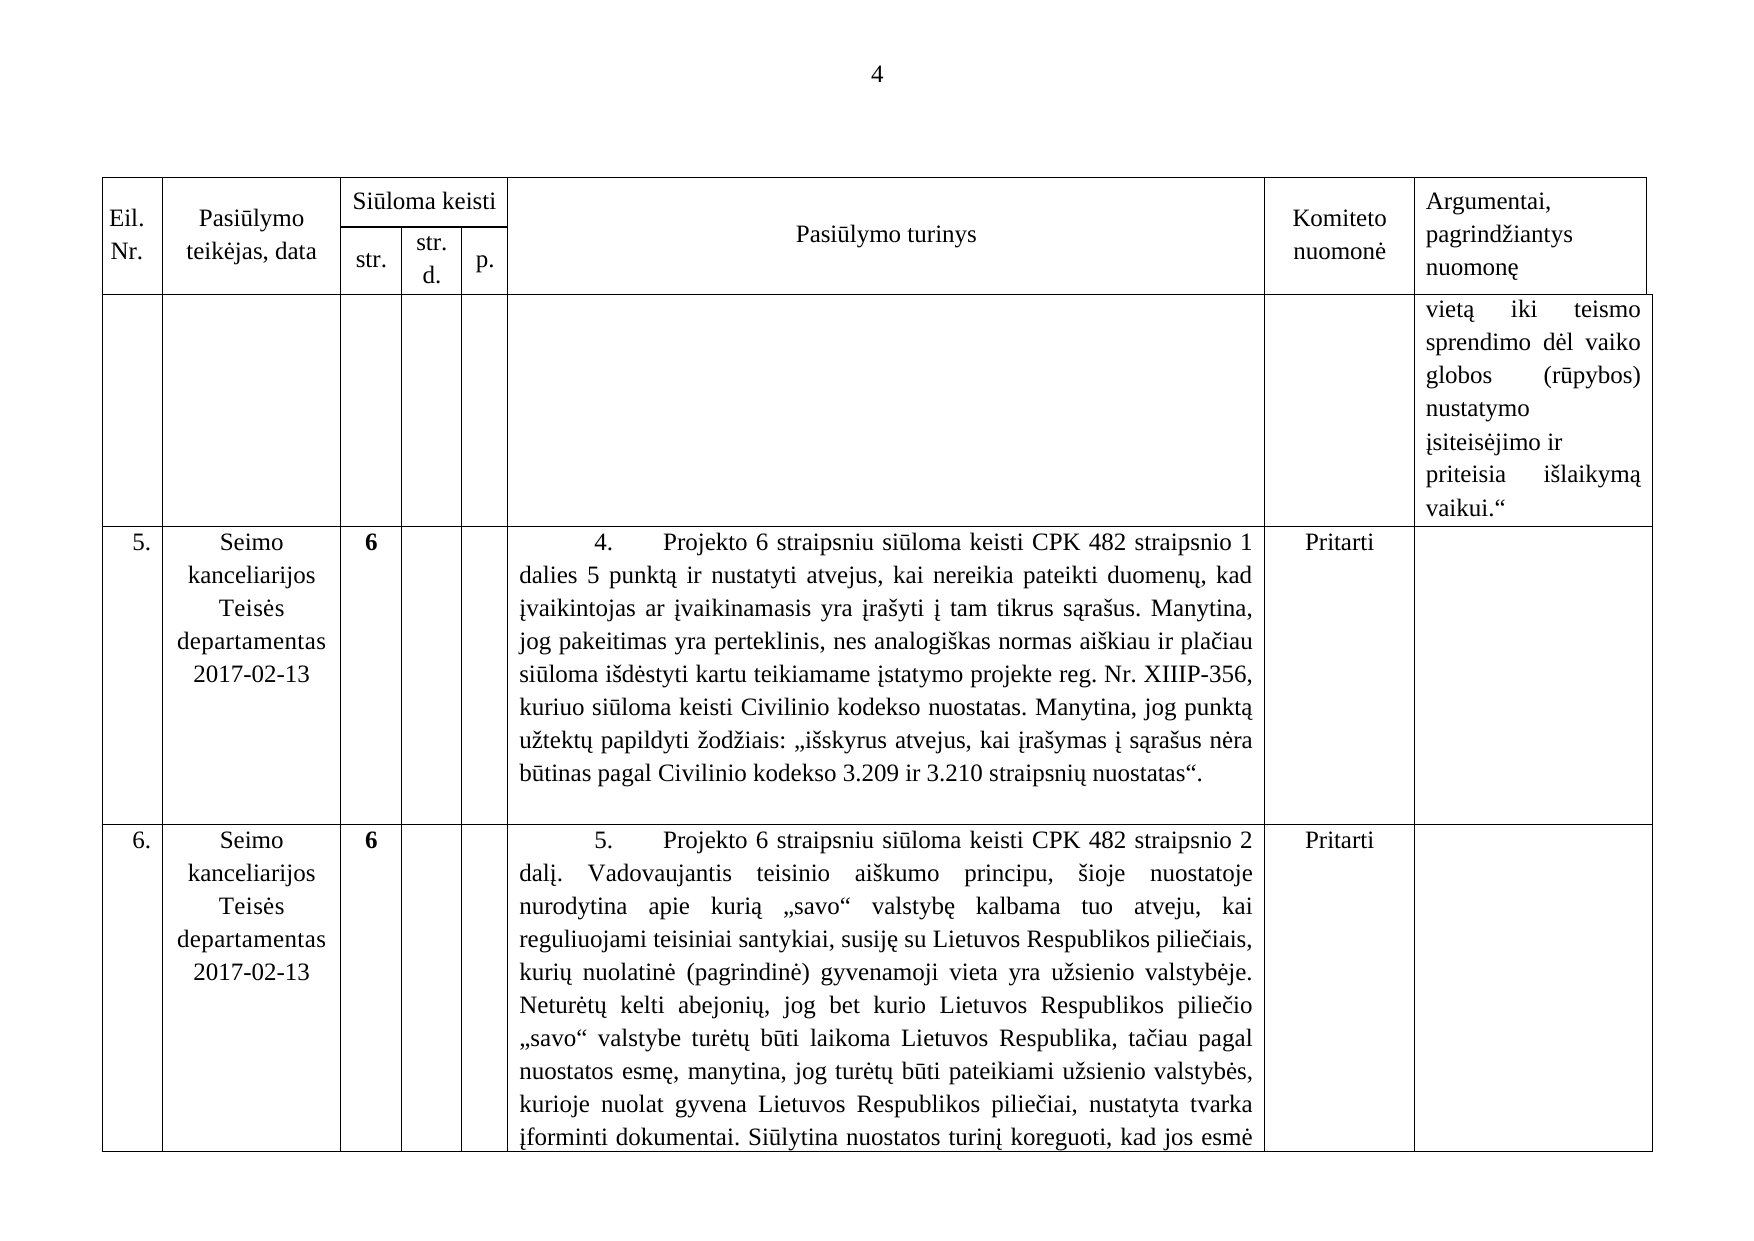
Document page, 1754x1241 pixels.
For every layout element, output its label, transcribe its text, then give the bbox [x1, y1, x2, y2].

table_cell [402, 825, 461, 1151]
table_cell 4. Projekto 6 straipsniu siūloma keisti CPK 482 straipsnio 1 dalies 5 punktą ir nustatyti atvejus, kai nereikia pateikti duomenų, kad įvaikintojas ar įvaikinamasis yra įrašyti į tam tikrus sąrašus. Manytina, jog pakeitimas yra perteklinis, nes analogiškas normas aiškiau ir plačiau siūloma išdėstyti kartu teikiamame įstatymo projekte reg. Nr. XIIIP-356, kuriuo siūloma keisti Civilinio kodekso nuostatas. Manytina, jog punktą užtektų papildyti žodžiais: „išskyrus atvejus, kai įrašymas į sąrašus nėra būtinas pagal Civilinio kodekso 3.209 ir 3.210 straipsnių nuostatas“. [508, 527, 1264, 824]
table_cell [1415, 527, 1652, 824]
table_cell Pritarti [1265, 527, 1414, 824]
table_header Siūloma keisti [341, 178, 507, 226]
table_cell [1647, 226, 1652, 293]
table_cell 5. Projekto 6 straipsniu siūloma keisti CPK 482 straipsnio 2 dalį. Vadovaujantis teisinio aiškumo principu, šioje nuostatoje nurodytina apie kurią „savo“ valstybę kalbama tuo atveju, kai reguliuojami teisiniai santykiai, susiję su Lietuvos Respublikos piliečiais, kurių nuolatinė (pagrindinė) gyvenamoji vieta yra užsienio valstybėje. Neturėtų kelti abejonių, jog bet kurio Lietuvos Respublikos piliečio „savo“ valstybe turėtų būti laikoma Lietuvos Respublika, tačiau pagal nuostatos esmę, manytina, jog turėtų būti pateikiami užsienio valstybės, kurioje nuolat gyvena Lietuvos Respublikos piliečiai, nustatyta tvarka įforminti dokumentai. Siūlytina nuostatos turinį koreguoti, kad jos esmė [508, 825, 1264, 1151]
table_cell [402, 527, 461, 824]
table_cell [103, 295, 162, 526]
table_cell [462, 527, 507, 824]
table_cell str. [341, 228, 401, 293]
table_cell Pritarti [1265, 825, 1414, 1151]
table_header [1647, 177, 1652, 226]
table_header Komiteto nuomonė [1265, 178, 1414, 293]
table_cell [103, 825, 162, 1151]
table_cell str. d. [402, 228, 461, 293]
table_cell [1265, 295, 1414, 526]
table_cell [402, 295, 461, 526]
table_cell Seimo kanceliarijos Teisės departamentas 2017-02-13 [163, 527, 340, 824]
table_cell [462, 825, 507, 1151]
table_cell [1415, 825, 1652, 1151]
table_cell [462, 295, 507, 526]
table_cell 6 [341, 527, 401, 824]
table_cell [163, 295, 340, 526]
table_cell vietą iki teismo sprendimo dėl vaiko globos (rūpybos) nustatymo įsiteisėjimo ir priteisia išlaikymą vaikui.“ [1415, 295, 1652, 526]
table_cell [341, 295, 401, 526]
table_header Eil. Nr. [103, 178, 162, 293]
table_cell p. [462, 228, 507, 293]
table_cell 6 [341, 825, 401, 1151]
table_header Pasiūlymo teikėjas, data [163, 178, 340, 293]
table_header Argumentai, pagrindžiantys nuomonę [1415, 178, 1646, 293]
table_cell [103, 527, 162, 824]
table_header Pasiūlymo turinys [508, 178, 1264, 293]
table_cell [508, 295, 1264, 526]
table_cell Seimo kanceliarijos Teisės departamentas 2017-02-13 [163, 825, 340, 1151]
